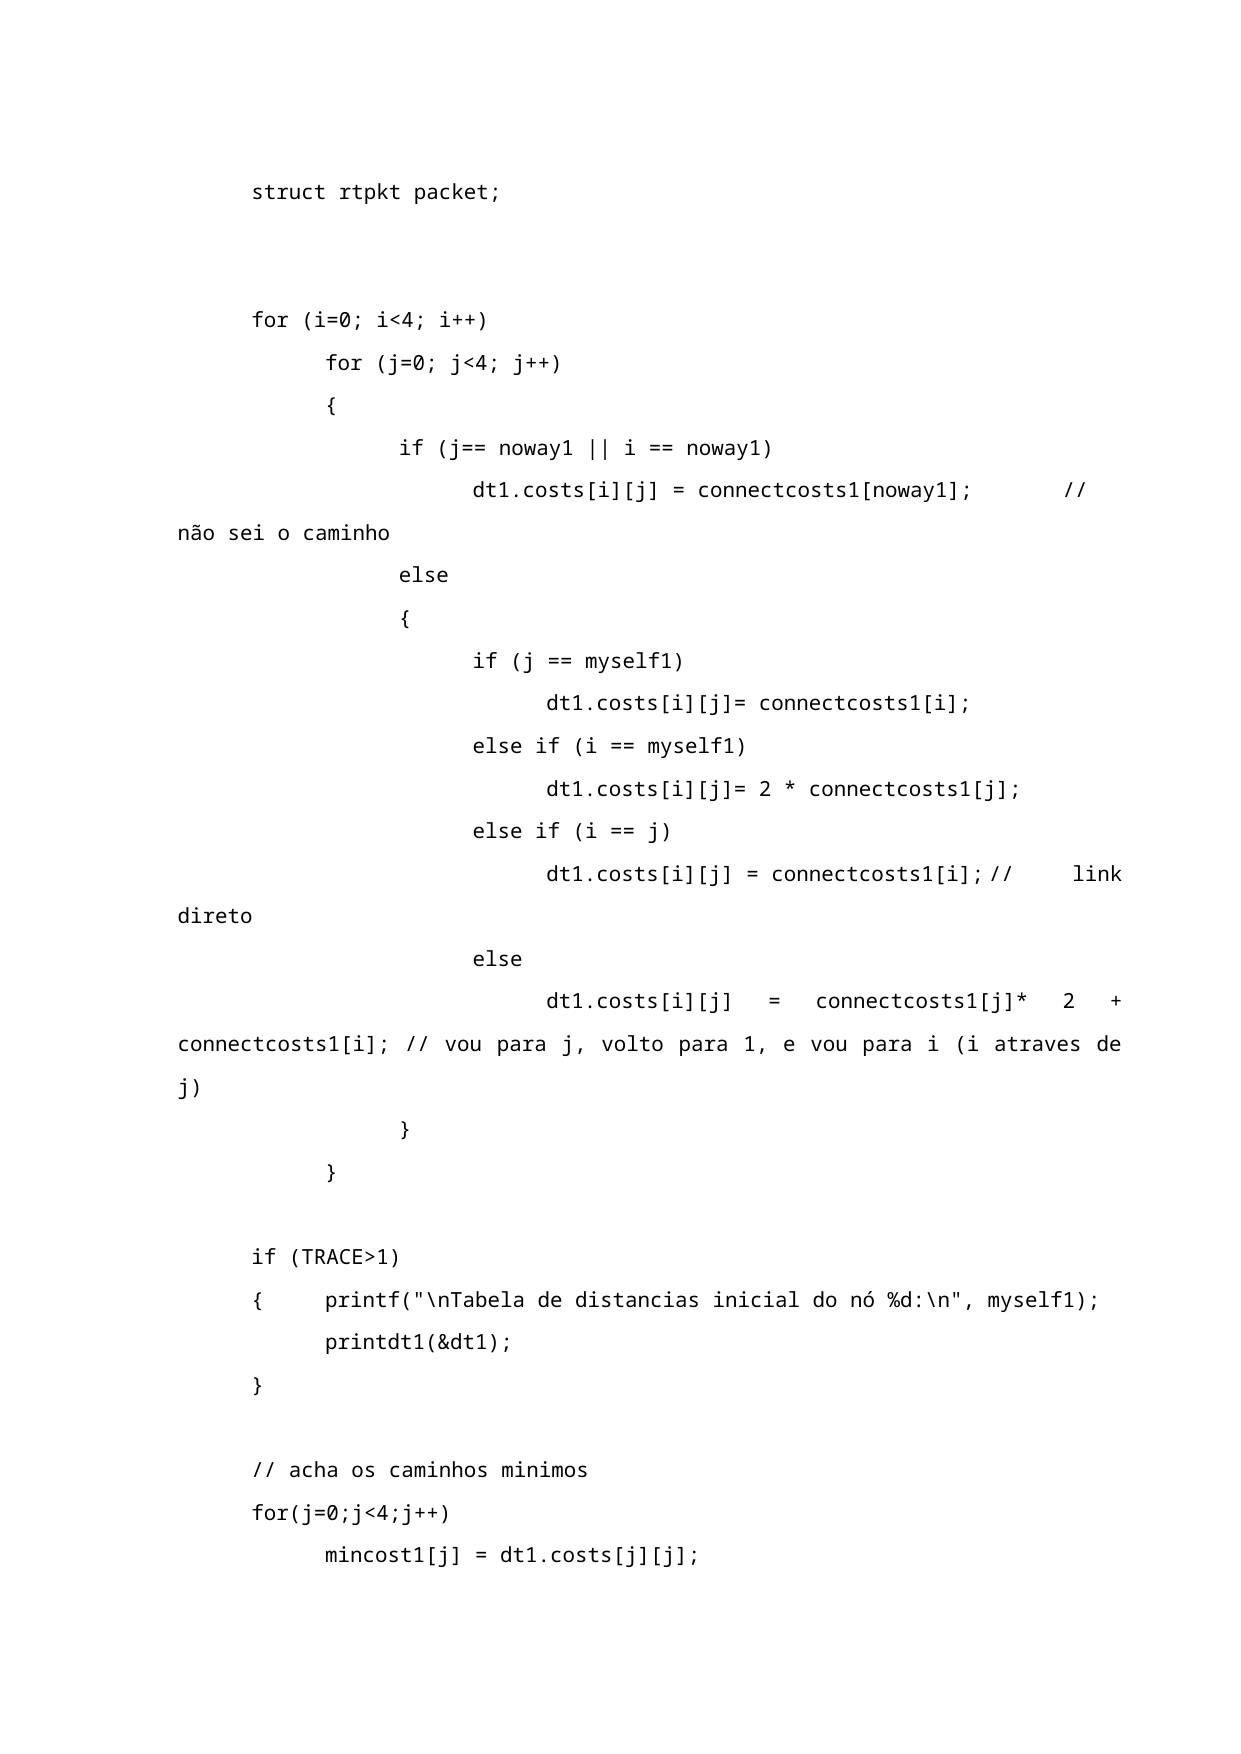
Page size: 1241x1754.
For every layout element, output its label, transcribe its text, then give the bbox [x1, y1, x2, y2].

text dt1.costs[i][j] = connectcosts1[j]* 2 + connectcosts1[i]; // vou para j, volto para 1, e vou para i (i atraves de j) [177, 987, 1122, 1100]
text dt1.costs[i][j]= 2 * connectcosts1[j]; [177, 774, 1122, 802]
text for(j=0;j<4;j++) [177, 1498, 1122, 1526]
text { [177, 603, 1122, 632]
text else if (i == myself1) [177, 731, 1122, 759]
text { [177, 390, 1122, 419]
text // acha os caminhos minimos [177, 1455, 1122, 1484]
text dt1.costs[i][j]= connectcosts1[i]; [177, 688, 1122, 717]
text printdt1(&dt1); [177, 1327, 1122, 1356]
text for (i=0; i<4; i++) [177, 305, 1122, 333]
text struct rtpkt packet; [177, 177, 1122, 206]
text } [177, 1370, 1122, 1398]
text else [177, 944, 1122, 972]
text } [177, 1157, 1122, 1186]
text } [177, 1114, 1122, 1143]
text { printf("\nTabela de distancias inicial do nó %d:\n", myself1); [177, 1285, 1122, 1313]
text dt1.costs[i][j] = connectcosts1[noway1]; // não sei o caminho [177, 475, 1122, 546]
text for (j=0; j<4; j++) [177, 348, 1122, 376]
text mincost1[j] = dt1.costs[j][j]; [177, 1541, 1122, 1569]
text if (j == myself1) [177, 646, 1122, 674]
text if (TRACE>1) [177, 1242, 1122, 1271]
text else if (i == j) [177, 816, 1122, 845]
text if (j== noway1 || i == noway1) [177, 433, 1122, 461]
text dt1.costs[i][j] = connectcosts1[i]; // link direto [177, 859, 1122, 930]
text else [177, 561, 1122, 589]
